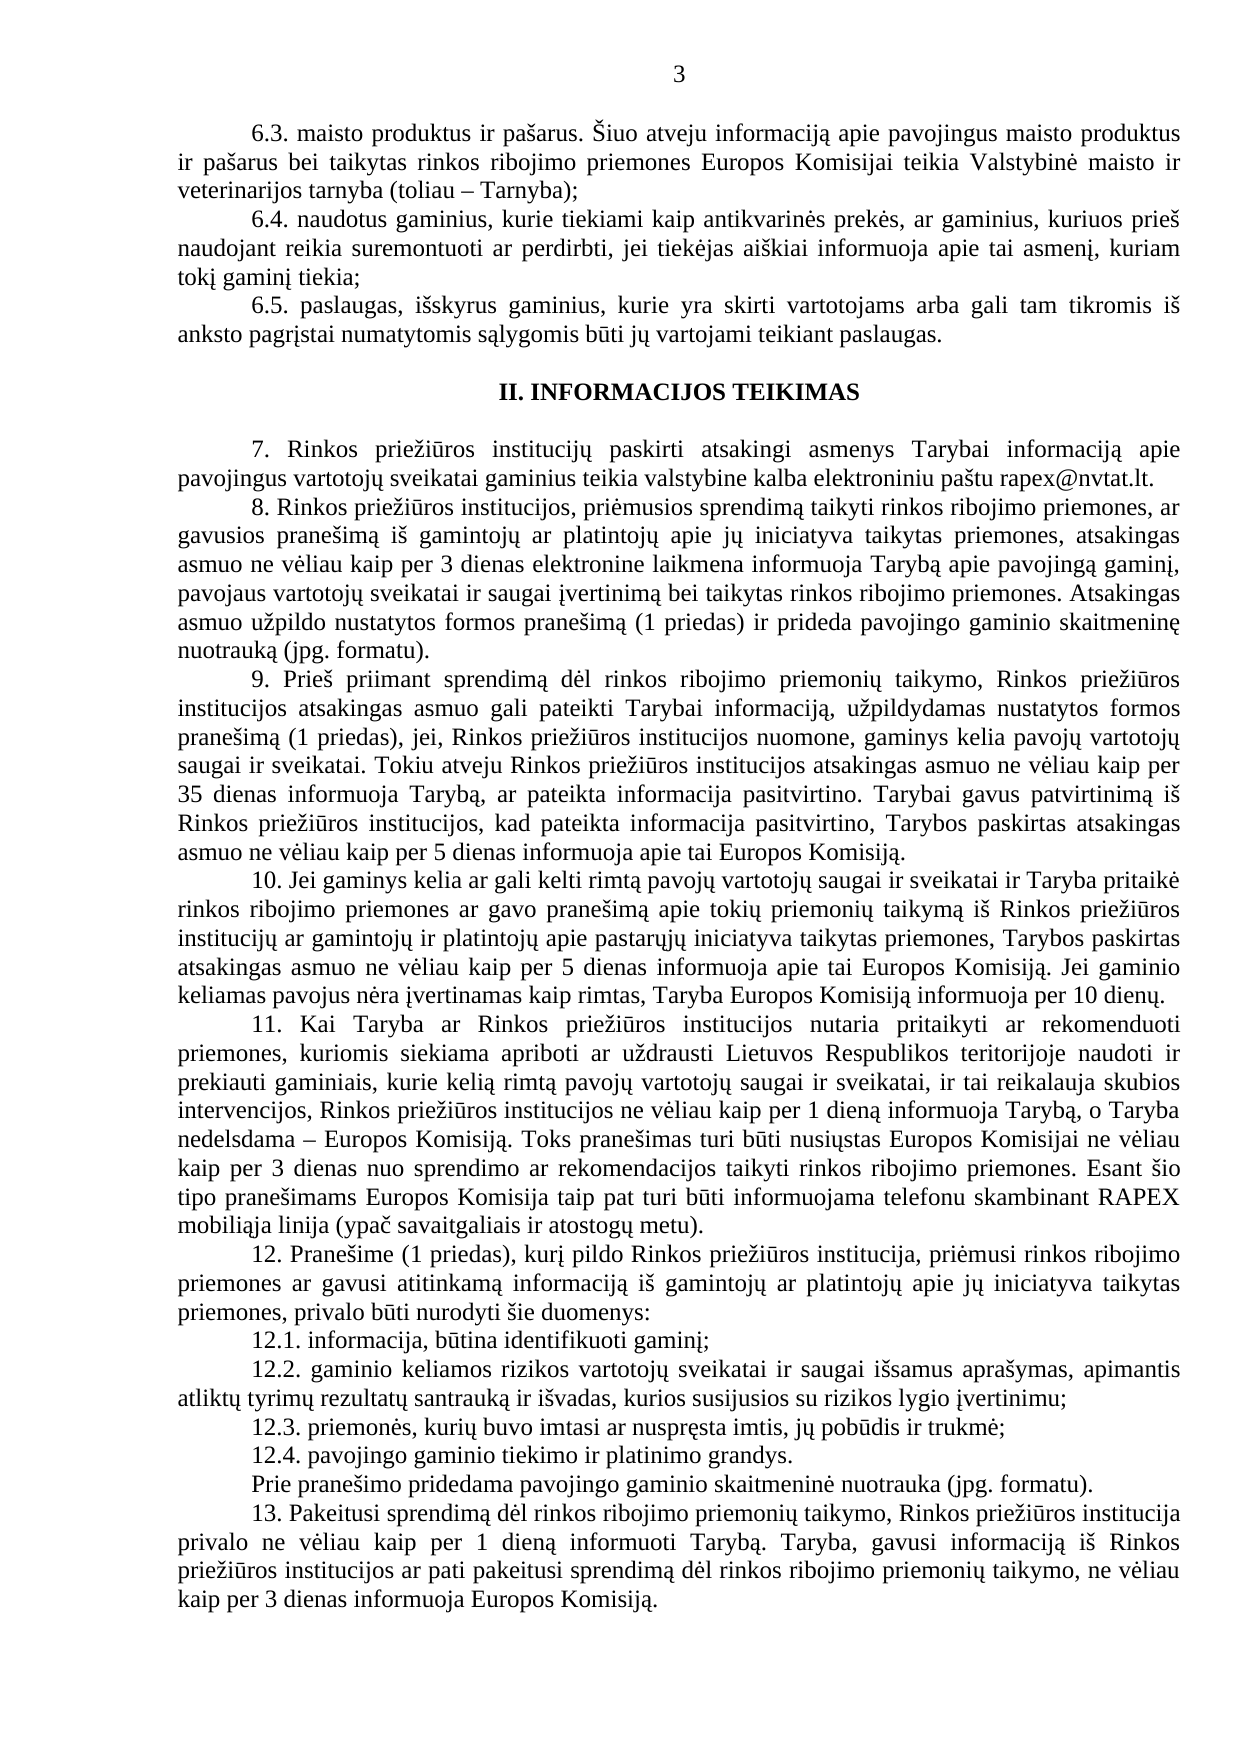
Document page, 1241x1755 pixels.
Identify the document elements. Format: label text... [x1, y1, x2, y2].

text 12.4. pavojingo gaminio tiekimo ir platinimo grandys. [177, 1441, 1181, 1469]
text 12. Pranešime (1 priedas), kurį pildo Rinkos priežiūros institucija, priėmusi rinkos ribojimo priemones ar gavusi atitinkamą informaciją iš gamintojų ar platintojų apie jų iniciatyva taikytas priemones, privalo būti nurodyti šie duomenys: [177, 1239, 1181, 1326]
text 12.2. gaminio keliamos rizikos vartotojų sveikatai ir saugai išsamus aprašymas, apimantis atliktų tyrimų rezultatų santrauką ir išvadas, kurios susijusios su rizikos lygio įvertinimu; [177, 1354, 1181, 1412]
text 7. Rinkos priežiūros institucijų paskirti atsakingi asmenys Tarybai informaciją apie pavojingus vartotojų sveikatai gaminius teikia valstybine kalba elektroniniu paštu rapex@nvtat.lt. [177, 434, 1181, 492]
text 6.3. maisto produktus ir pašarus. Šiuo atveju informaciją apie pavojingus maisto produktus ir pašarus bei taikytas rinkos ribojimo priemones Europos Komisijai teikia Valstybinė maisto ir veterinarijos tarnyba (toliau – Tarnyba); [177, 118, 1181, 204]
text 9. Prieš priimant sprendimą dėl rinkos ribojimo priemonių taikymo, Rinkos priežiūros institucijos atsakingas asmuo gali pateikti Tarybai informaciją, užpildydamas nustatytos formos pranešimą (1 priedas), jei, Rinkos priežiūros institucijos nuomone, gaminys kelia pavojų vartotojų saugai ir sveikatai. Tokiu atveju Rinkos priežiūros institucijos atsakingas asmuo ne vėliau kaip per 35 dienas informuoja Tarybą, ar pateikta informacija pasitvirtino. Tarybai gavus patvirtinimą iš Rinkos priežiūros institucijos, kad pateikta informacija pasitvirtino, Tarybos paskirtas atsakingas asmuo ne vėliau kaip per 5 dienas informuoja apie tai Europos Komisiją. [177, 664, 1181, 866]
text 6.4. naudotus gaminius, kurie tiekiami kaip antikvarinės prekės, ar gaminius, kuriuos prieš naudojant reikia suremontuoti ar perdirbti, jei tiekėjas aiškiai informuoja apie tai asmenį, kuriam tokį gaminį tiekia; [177, 204, 1181, 291]
text 12.3. priemonės, kurių buvo imtasi ar nuspręsta imtis, jų pobūdis ir trukmė; [177, 1412, 1181, 1441]
text 10. Jei gaminys kelia ar gali kelti rimtą pavojų vartotojų saugai ir sveikatai ir Taryba pritaikė rinkos ribojimo priemones ar gavo pranešimą apie tokių priemonių taikymą iš Rinkos priežiūros institucijų ar gamintojų ir platintojų apie pastarųjų iniciatyva taikytas priemones, Tarybos paskirtas atsakingas asmuo ne vėliau kaip per 5 dienas informuoja apie tai Europos Komisiją. Jei gaminio keliamas pavojus nėra įvertinamas kaip rimtas, Taryba Europos Komisiją informuoja per 10 dienų. [177, 866, 1181, 1009]
text 13. Pakeitusi sprendimą dėl rinkos ribojimo priemonių taikymo, Rinkos priežiūros institucija privalo ne vėliau kaip per 1 dieną informuoti Tarybą. Taryba, gavusi informaciją iš Rinkos priežiūros institucijos ar pati pakeitusi sprendimą dėl rinkos ribojimo priemonių taikymo, ne vėliau kaip per 3 dienas informuoja Europos Komisiją. [177, 1498, 1181, 1613]
text 11. Kai Taryba ar Rinkos priežiūros institucijos nutaria pritaikyti ar rekomenduoti priemones, kuriomis siekiama apriboti ar uždrausti Lietuvos Respublikos teritorijoje naudoti ir prekiauti gaminiais, kurie kelią rimtą pavojų vartotojų saugai ir sveikatai, ir tai reikalauja skubios intervencijos, Rinkos priežiūros institucijos ne vėliau kaip per 1 dieną informuoja Tarybą, o Taryba nedelsdama – Europos Komisiją. Toks pranešimas turi būti nusiųstas Europos Komisijai ne vėliau kaip per 3 dienas nuo sprendimo ar rekomendacijos taikyti rinkos ribojimo priemones. Esant šio tipo pranešimams Europos Komisija taip pat turi būti informuojama telefonu skambinant RAPEX mobiliąja linija (ypač savaitgaliais ir atostogų metu). [177, 1009, 1181, 1239]
text II. Informacijos teikimas [177, 377, 1181, 406]
text 12.1. informacija, būtina identifikuoti gaminį; [177, 1326, 1181, 1354]
text 8. Rinkos priežiūros institucijos, priėmusios sprendimą taikyti rinkos ribojimo priemones, ar gavusios pranešimą iš gamintojų ar platintojų apie jų iniciatyva taikytas priemones, atsakingas asmuo ne vėliau kaip per 3 dienas elektronine laikmena informuoja Tarybą apie pavojingą gaminį, pavojaus vartotojų sveikatai ir saugai įvertinimą bei taikytas rinkos ribojimo priemones. Atsakingas asmuo užpildo nustatytos formos pranešimą (1 priedas) ir prideda pavojingo gaminio skaitmeninę nuotrauką (jpg. formatu). [177, 492, 1181, 664]
text 6.5. paslaugas, išskyrus gaminius, kurie yra skirti vartotojams arba gali tam tikromis iš anksto pagrįstai numatytomis sąlygomis būti jų vartojami teikiant paslaugas. [177, 291, 1181, 348]
text Prie pranešimo pridedama pavojingo gaminio skaitmeninė nuotrauka (jpg. formatu). [177, 1469, 1181, 1498]
